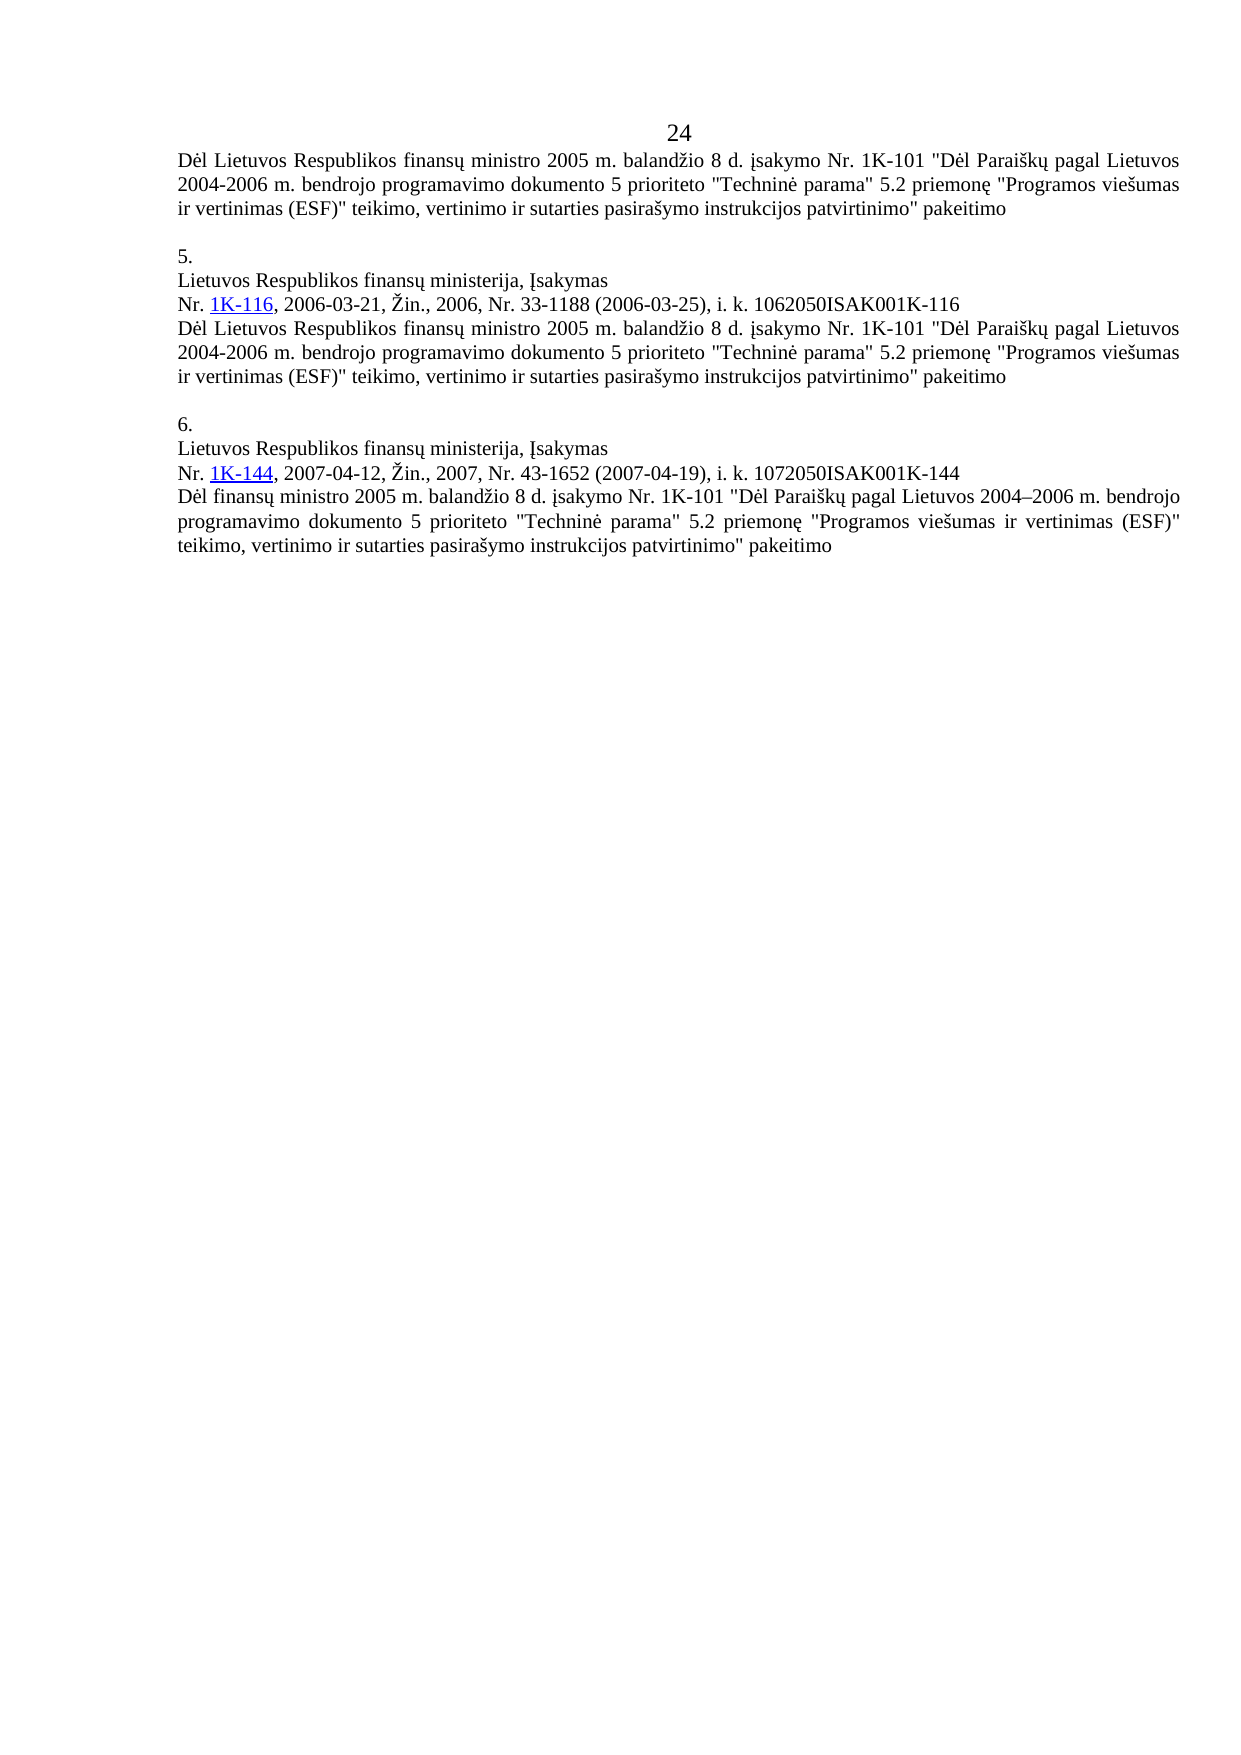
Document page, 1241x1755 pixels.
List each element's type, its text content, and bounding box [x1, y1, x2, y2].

text Lietuvos Respublikos finansų ministerija, Įsakymas [177, 436, 1181, 460]
text Dėl Lietuvos Respublikos finansų ministro 2005 m. balandžio 8 d. įsakymo Nr. 1K-101 "Dėl Paraiškų pagal Lietuvos 2004-2006 m. bendrojo programavimo dokumento 5 prioriteto "Techninė parama" 5.2 priemonę "Programos viešumas ir vertinimas (ESF)" teikimo, vertinimo ir sutarties pasirašymo instrukcijos patvirtinimo" pakeitimo [177, 148, 1181, 220]
text 6. [177, 412, 1181, 436]
text 5. [177, 244, 1181, 268]
text Dėl Lietuvos Respublikos finansų ministro 2005 m. balandžio 8 d. įsakymo Nr. 1K-101 "Dėl Paraiškų pagal Lietuvos 2004-2006 m. bendrojo programavimo dokumento 5 prioriteto "Techninė parama" 5.2 priemonę "Programos viešumas ir vertinimas (ESF)" teikimo, vertinimo ir sutarties pasirašymo instrukcijos patvirtinimo" pakeitimo [177, 316, 1181, 388]
text Dėl finansų ministro 2005 m. balandžio 8 d. įsakymo Nr. 1K-101 "Dėl Paraiškų pagal Lietuvos 2004–2006 m. bendrojo programavimo dokumento 5 prioriteto "Techninė parama" 5.2 priemonę "Programos viešumas ir vertinimas (ESF)" teikimo, vertinimo ir sutarties pasirašymo instrukcijos patvirtinimo" pakeitimo [177, 484, 1181, 557]
text Lietuvos Respublikos finansų ministerija, Įsakymas [177, 268, 1181, 292]
text Nr. 1K-116, 2006-03-21, Žin., 2006, Nr. 33-1188 (2006-03-25), i. k. 1062050ISAK001K-116 [177, 292, 1181, 316]
text Nr. 1K-144, 2007-04-12, Žin., 2007, Nr. 43-1652 (2007-04-19), i. k. 1072050ISAK001K-144 [177, 460, 1181, 484]
